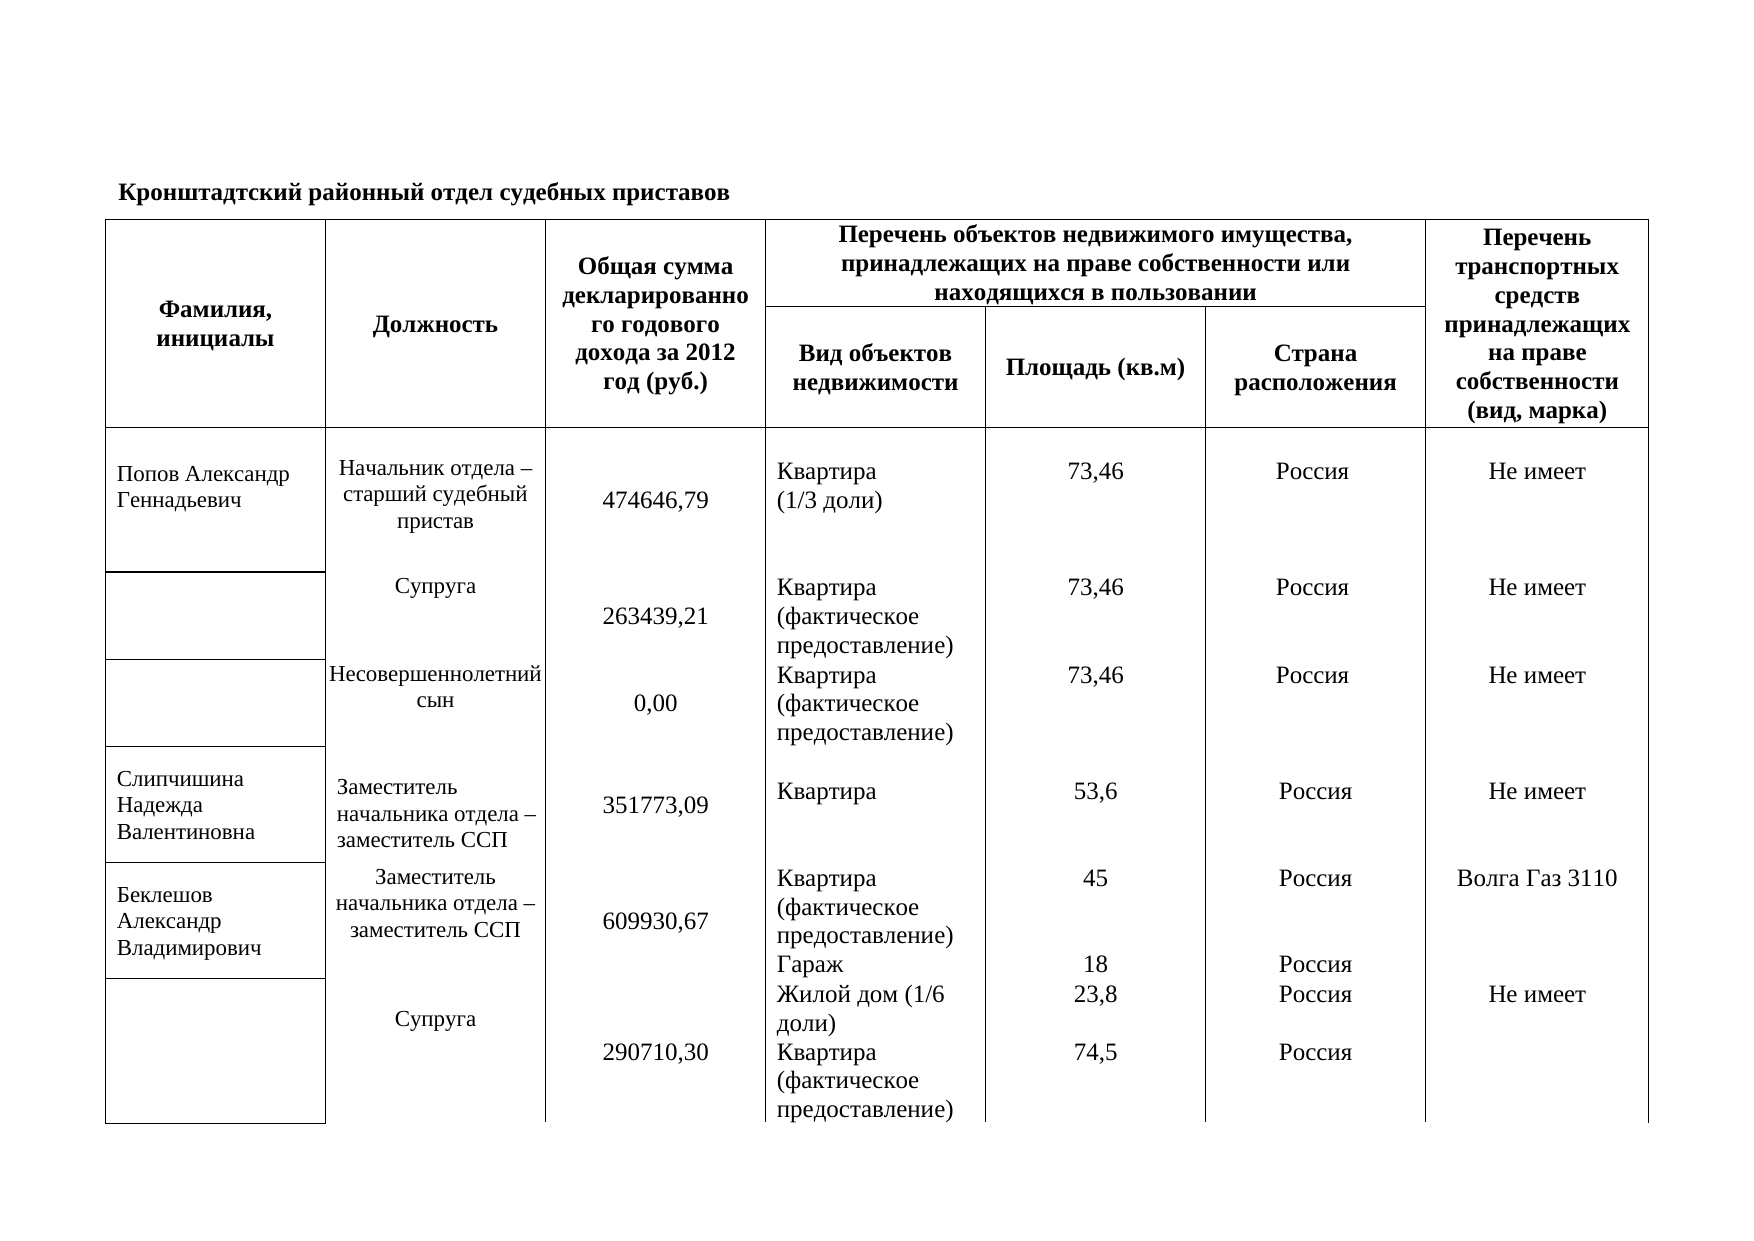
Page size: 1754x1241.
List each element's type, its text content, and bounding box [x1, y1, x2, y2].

table_cell Квартира (фактическое предоставление) [766, 659, 985, 746]
table_cell Квартира (фактическое предоставление) [766, 571, 985, 659]
table_cell Слипчишина Надежда Валентиновна [106, 747, 325, 862]
table_cell [106, 660, 325, 746]
table_header Фамилия, инициалы [106, 220, 325, 427]
table_cell 53,6 [986, 746, 1205, 862]
table_header Общая сумма декларированного годового дохода за 2012 год (руб.) [546, 220, 765, 427]
table_cell 45 18 [986, 862, 1205, 978]
table_cell Квартира (1/3 доли) [766, 428, 985, 571]
table_header Должность [326, 220, 545, 427]
table_header Перечень транспортных средств принадлежащих на праве собственности (вид, марка) [1426, 220, 1648, 427]
table_cell Не имеет [1425, 978, 1648, 1123]
table_cell Несовершеннолетний сын [326, 659, 545, 746]
text Кронштадтский районный отдел судебных приставов [118, 177, 1636, 206]
table_cell Не имеет [1426, 659, 1648, 746]
table_cell Супруга [326, 571, 545, 659]
table_cell [106, 979, 325, 1123]
table_cell Не имеет [1426, 571, 1648, 659]
table_cell Россия [1206, 746, 1425, 862]
table_cell 73,46 [986, 428, 1205, 571]
table_cell Россия Россия [1206, 862, 1425, 978]
table_cell [106, 573, 325, 659]
table_cell Вид объектов недвижимости [766, 307, 985, 427]
table_cell 73,46 [986, 659, 1205, 746]
table_cell Заместитель начальника отдела – заместитель ССП [326, 746, 545, 862]
table_cell 474646,79 [546, 428, 765, 571]
table_cell 73,46 [986, 571, 1205, 659]
table_cell Площадь (кв.м) [986, 307, 1205, 427]
table_cell Начальник отдела – старший судебный пристав [326, 428, 545, 571]
table_cell 23,8 74,5 [985, 978, 1205, 1123]
table_cell Страна расположения [1206, 307, 1425, 427]
table_cell Не имеет [1426, 746, 1648, 862]
table_cell Беклешов Александр Владимирович [106, 863, 325, 978]
table_cell Не имеет [1426, 428, 1648, 571]
table_cell Волга Газ 3110 [1426, 862, 1648, 978]
table_cell Супруга [326, 978, 545, 1123]
table_cell Квартира [766, 746, 985, 862]
table_cell Попов Александр Геннадьевич [106, 428, 325, 571]
table_cell 290710,30 [545, 978, 765, 1123]
table_cell Заместитель начальника отдела – заместитель ССП [326, 862, 545, 978]
table_header Перечень объектов недвижимого имущества, принадлежащих на праве собственности или находящихся в пользовании [766, 220, 1425, 306]
table_cell Россия [1206, 428, 1425, 571]
table_cell Россия Россия [1205, 978, 1425, 1123]
table_cell 609930,67 [546, 862, 765, 978]
table_cell Россия [1206, 659, 1425, 746]
table_cell Квартира (фактическое предоставление) Гараж [766, 862, 985, 978]
table_cell 0,00 [546, 659, 765, 746]
table_cell Жилой дом (1/6 доли) Квартира (фактическое предоставление) [765, 978, 985, 1123]
table_cell Россия [1206, 571, 1425, 659]
table_cell 351773,09 [546, 746, 765, 862]
table_cell 263439,21 [546, 571, 765, 659]
